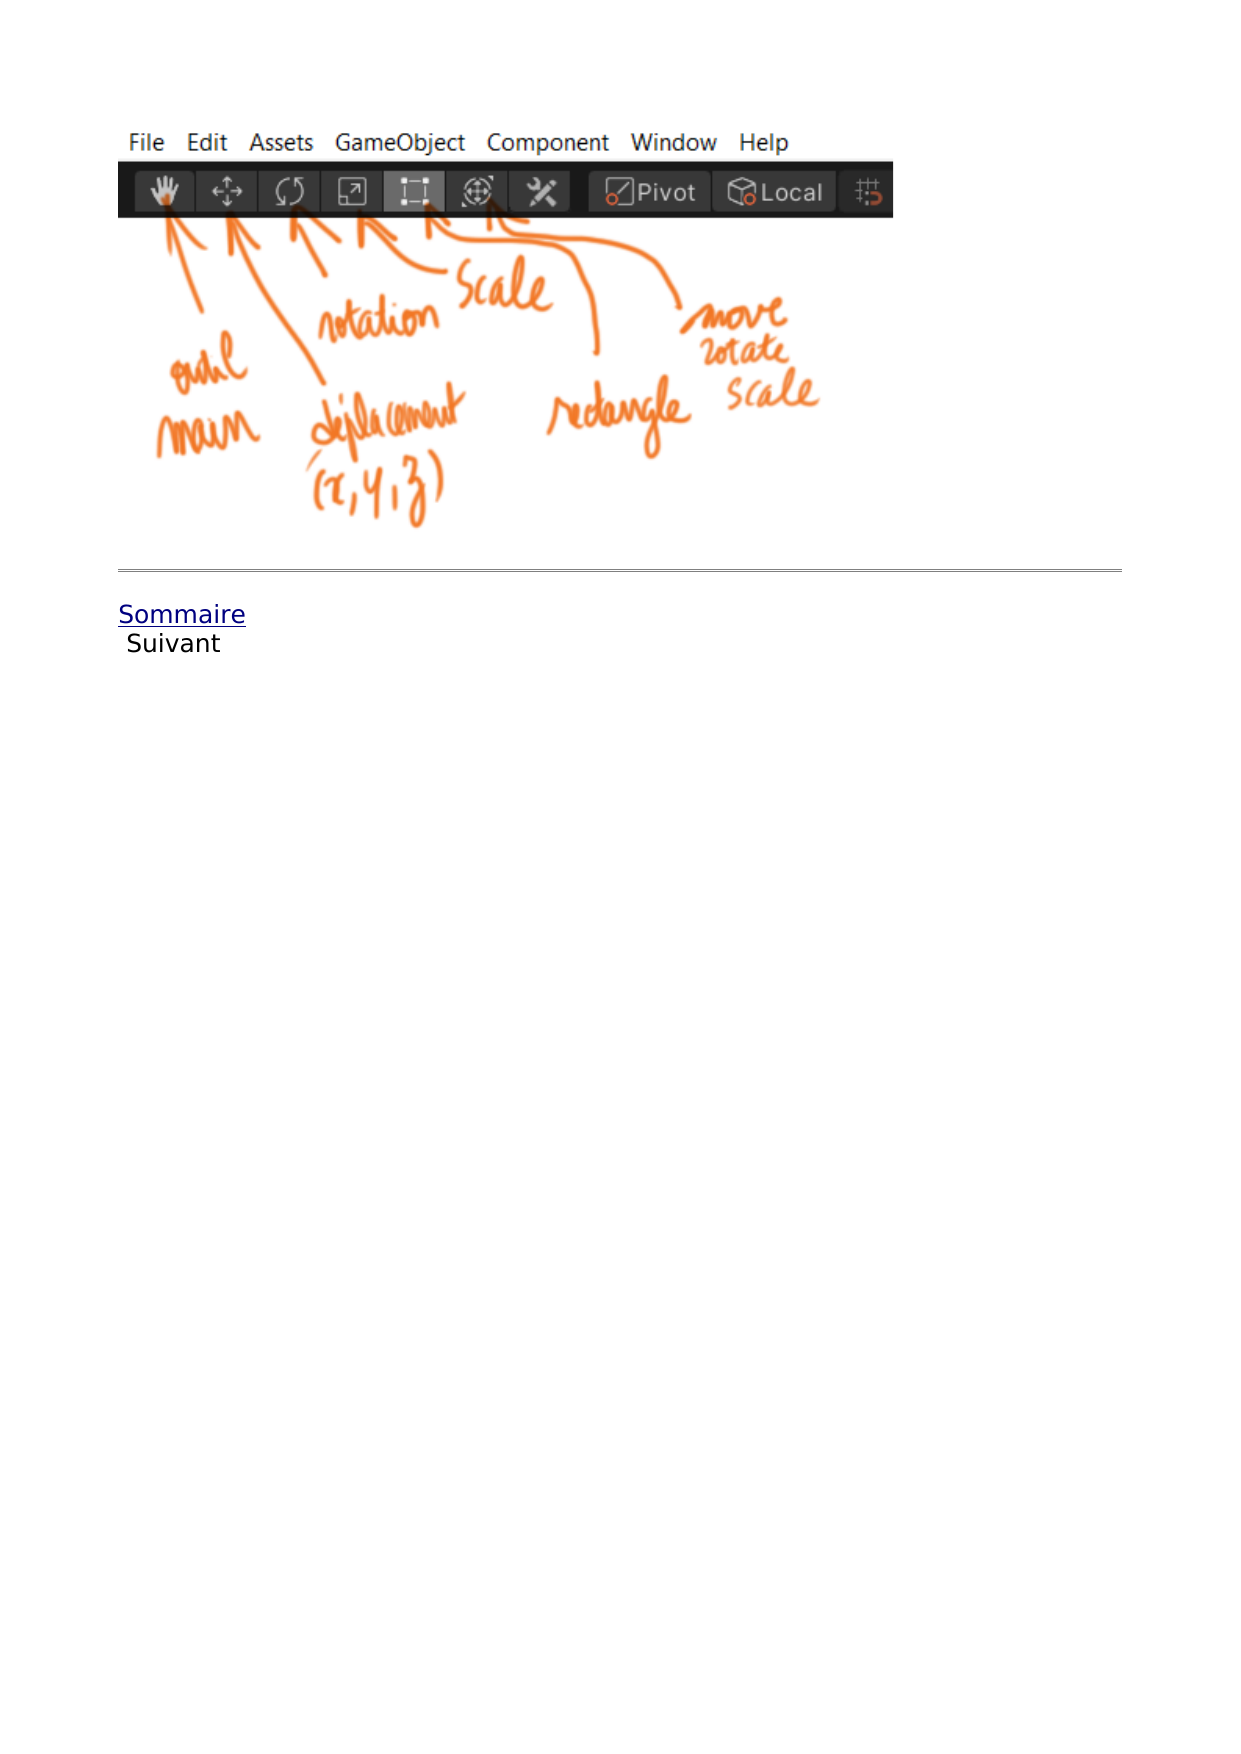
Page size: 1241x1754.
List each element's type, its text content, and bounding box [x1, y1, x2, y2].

text Sommaire Suivant [118, 600, 1122, 659]
picture [118, 118, 894, 542]
